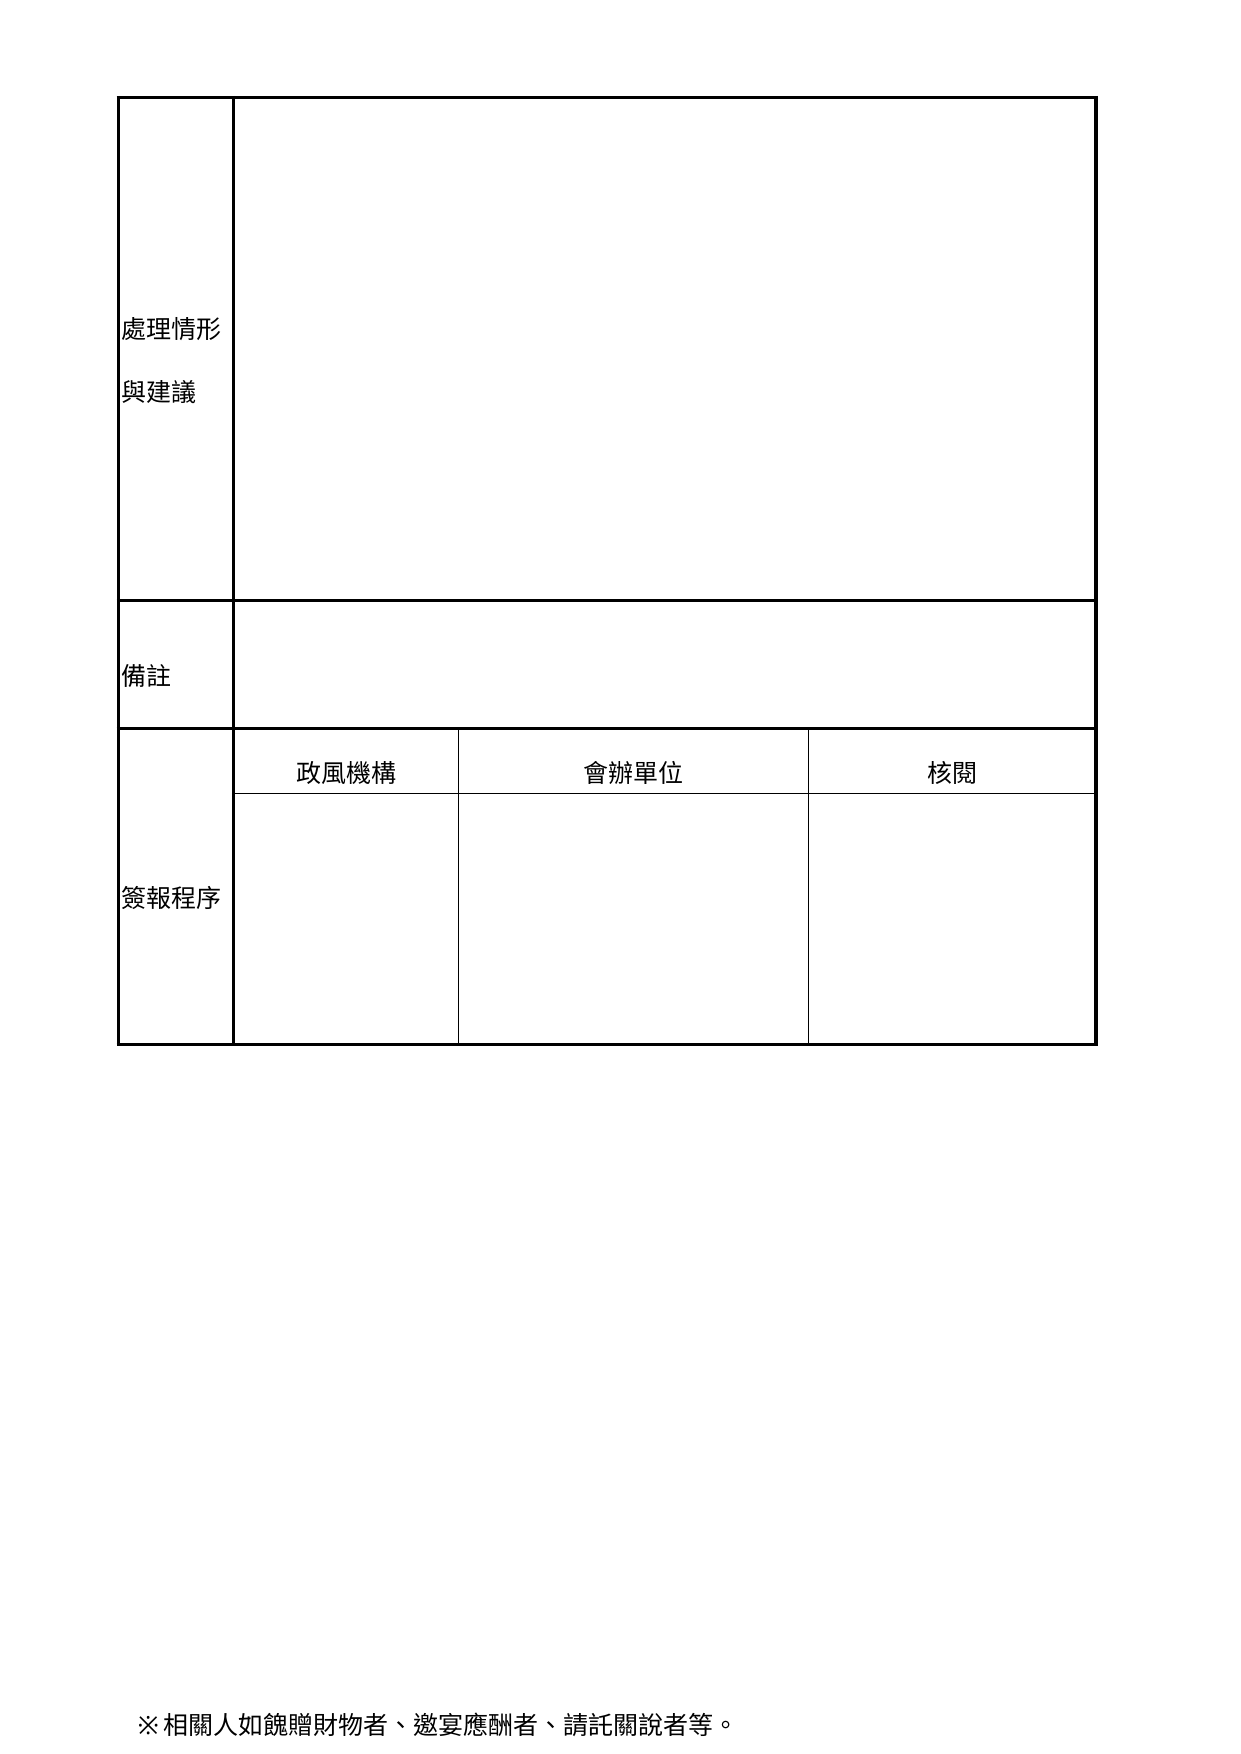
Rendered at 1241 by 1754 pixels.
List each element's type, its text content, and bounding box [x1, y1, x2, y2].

text ※相關人如餽贈財物者、邀宴應酬者、請託關說者等。 [133, 1705, 1059, 1741]
table_cell 核閱 [809, 730, 1094, 793]
table_cell 簽報程序 [120, 730, 232, 1043]
table_cell [459, 794, 808, 1043]
table_cell [235, 99, 1094, 599]
table_cell [235, 794, 458, 1043]
table_cell 備註 [120, 602, 232, 727]
table_cell [235, 602, 1094, 727]
table_cell 政風機構 [235, 730, 458, 793]
table_cell 處理情形與建議 [120, 99, 232, 599]
table_cell [809, 794, 1094, 1043]
table_cell 會辦單位 [459, 730, 808, 793]
